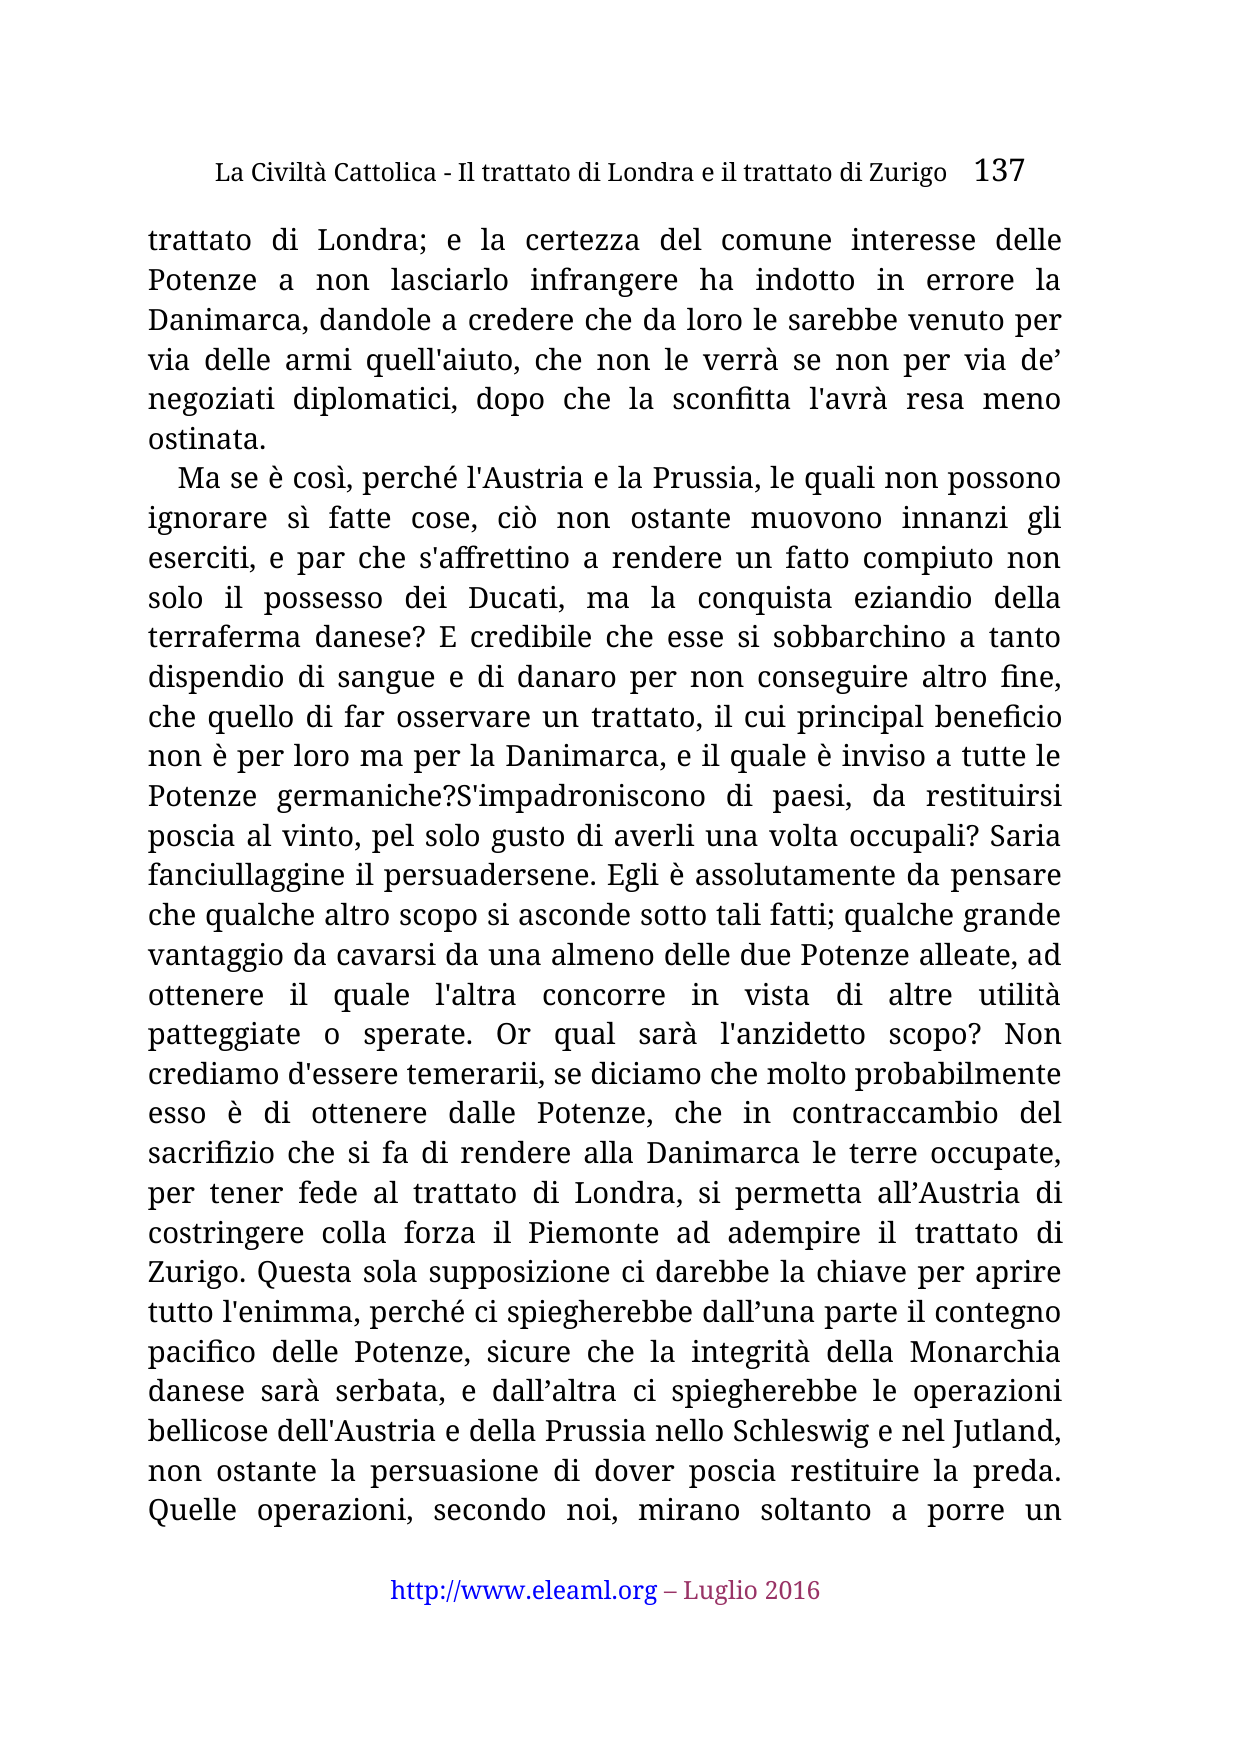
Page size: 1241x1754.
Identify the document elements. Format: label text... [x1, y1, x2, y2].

text Ma se è così, perché l'Austria e la Prussia, le quali non possono ignorare sì fatte cose, ciò non ostante muovono innanzi gli eserciti, e par che s'affrettino a rendere un fatto compiuto non solo il possesso dei Ducati, ma la conquista eziandio della terraferma danese? E credibile che esse si sobbarchino a tanto dispendio di sangue e di danaro per non conseguire altro fine, che quello di far osservare un trattato, il cui principal beneficio non è per loro ma per la Danimarca, e il quale è inviso a tutte le Potenze germaniche?S'impadroniscono di paesi, da restituirsi poscia al vinto, pel solo gusto di averli una volta occupali? Saria fanciullaggine il persuadersene. Egli è assolutamente da pensare che qualche altro scopo si asconde sotto tali fatti; qualche grande vantaggio da cavarsi da una almeno delle due Potenze alleate, ad ottenere il quale l'altra concorre in vista di altre utilità patteggiate o sperate. Or qual sarà l'anzidetto scopo? Non crediamo d'essere temerarii, se diciamo che molto probabilmente esso è di ottenere dalle Potenze, che in contraccambio del sacrifizio che si fa di rendere alla Danimarca le terre occupate, per tener fede al trattato di Londra, si permetta all’Austria di costringere colla forza il Piemonte ad adempire il trattato di Zurigo. Questa sola supposizione ci darebbe la chiave per aprire tutto l'enimma, perché ci spiegherebbe dall’una parte il contegno pacifico delle Potenze, sicure che la integrità della Monarchia danese sarà serbata, e dall’altra ci spiegherebbe le operazioni bellicose dell'Austria e della Prussia nello Schleswig e nel Jutland, non ostante la persuasione di dover poscia restituire la preda. Quelle operazioni, secondo noi, mirano soltanto a porre un [148, 458, 1063, 1529]
text trattato di Londra; e la certezza del comune interesse delle Potenze a non lasciarlo infrangere ha indotto in errore la Danimarca, dandole a credere che da loro le sarebbe venuto per via delle armi quell'aiuto, che non le verrà se non per via de’ negoziati diplomatici, dopo che la sconfitta l'avrà resa meno ostinata. [148, 220, 1063, 458]
